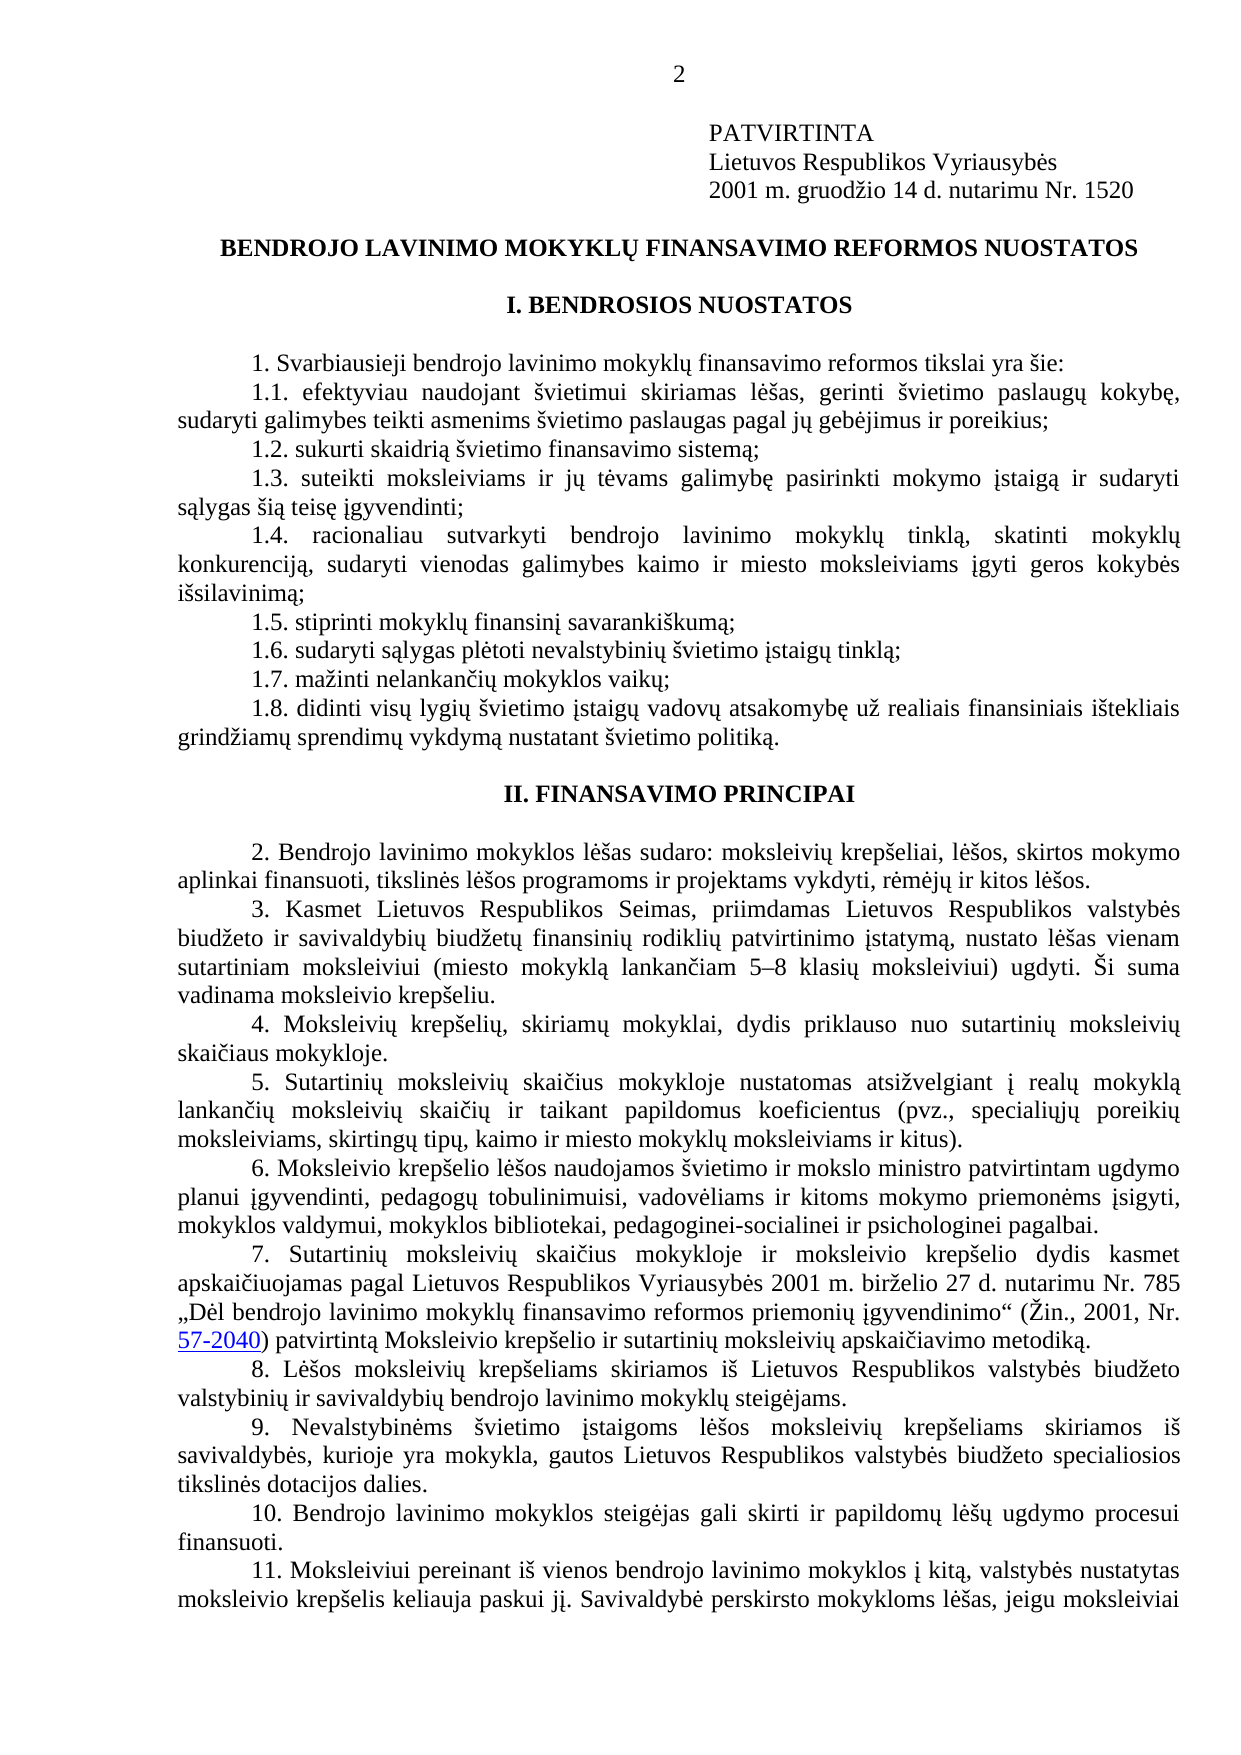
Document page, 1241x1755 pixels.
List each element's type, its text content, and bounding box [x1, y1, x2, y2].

text BENDROJO LAVINIMO MOKYKLŲ FINANSAVIMO REFORMOS NUOSTATOS [177, 233, 1181, 262]
text 8. Lėšos moksleivių krepšeliams skiriamos iš Lietuvos Respublikos valstybės biudžeto valstybinių ir savivaldybių bendrojo lavinimo mokyklų steigėjams. [177, 1354, 1181, 1412]
text 6. Moksleivio krepšelio lėšos naudojamos švietimo ir mokslo ministro patvirtintam ugdymo planui įgyvendinti, pedagogų tobulinimuisi, vadovėliams ir kitoms mokymo priemonėms įsigyti, mokyklos valdymui, mokyklos bibliotekai, pedagoginei-socialinei ir psichologinei pagalbai. [177, 1153, 1181, 1239]
text 10. Bendrojo lavinimo mokyklos steigėjas gali skirti ir papildomų lėšų ugdymo procesui finansuoti. [177, 1498, 1181, 1556]
text 2001 m. gruodžio 14 d. nutarimu Nr. 1520 [177, 176, 1181, 204]
text 11. Moksleiviui pereinant iš vienos bendrojo lavinimo mokyklos į kitą, valstybės nustatytas moksleivio krepšelis keliauja paskui jį. Savivaldybė perskirsto mokykloms lėšas, jeigu moksleiviai [177, 1556, 1181, 1613]
text II. FINANSAVIMO PRINCIPAI [177, 779, 1181, 808]
text 1. Svarbiausieji bendrojo lavinimo mokyklų finansavimo reformos tikslai yra šie: [177, 348, 1181, 377]
text 7. Sutartinių moksleivių skaičius mokykloje ir moksleivio krepšelio dydis kasmet apskaičiuojamas pagal Lietuvos Respublikos Vyriausybės 2001 m. birželio 27 d. nutarimu Nr. 785 „Dėl bendrojo lavinimo mokyklų finansavimo reformos priemonių įgyvendinimo“ (Žin., 2001, Nr. 57-2040) patvirtintą Moksleivio krepšelio ir sutartinių moksleivių apskaičiavimo metodiką. [177, 1239, 1181, 1354]
text 9. Nevalstybinėms švietimo įstaigoms lėšos moksleivių krepšeliams skiriamos iš savivaldybės, kurioje yra mokykla, gautos Lietuvos Respublikos valstybės biudžeto specialiosios tikslinės dotacijos dalies. [177, 1412, 1181, 1498]
text 1.4. racionaliau sutvarkyti bendrojo lavinimo mokyklų tinklą, skatinti mokyklų konkurenciją, sudaryti vienodas galimybes kaimo ir miesto moksleiviams įgyti geros kokybės išsilavinimą; [177, 521, 1181, 607]
text Lietuvos Respublikos Vyriausybės [177, 147, 1181, 176]
text 1.1. efektyviau naudojant švietimui skiriamas lėšas, gerinti švietimo paslaugų kokybę, sudaryti galimybes teikti asmenims švietimo paslaugas pagal jų gebėjimus ir poreikius; [177, 377, 1181, 434]
text 1.5. stiprinti mokyklų finansinį savarankiškumą; [177, 607, 1181, 636]
text 1.8. didinti visų lygių švietimo įstaigų vadovų atsakomybę už realiais finansiniais ištekliais grindžiamų sprendimų vykdymą nustatant švietimo politiką. [177, 693, 1181, 751]
text 1.7. mažinti nelankančių mokyklos vaikų; [177, 664, 1181, 693]
text 2. Bendrojo lavinimo mokyklos lėšas sudaro: moksleivių krepšeliai, lėšos, skirtos mokymo aplinkai finansuoti, tikslinės lėšos programoms ir projektams vykdyti, rėmėjų ir kitos lėšos. [177, 837, 1181, 894]
text 1.6. sudaryti sąlygas plėtoti nevalstybinių švietimo įstaigų tinklą; [177, 636, 1181, 664]
text Patvirtinta [177, 118, 1181, 147]
text 1.3. suteikti moksleiviams ir jų tėvams galimybę pasirinkti mokymo įstaigą ir sudaryti sąlygas šią teisę įgyvendinti; [177, 463, 1181, 521]
text 5. Sutartinių moksleivių skaičius mokykloje nustatomas atsižvelgiant į realų mokyklą lankančių moksleivių skaičių ir taikant papildomus koeficientus (pvz., specialiųjų poreikių moksleiviams, skirtingų tipų, kaimo ir miesto mokyklų moksleiviams ir kitus). [177, 1067, 1181, 1153]
text 4. Moksleivių krepšelių, skiriamų mokyklai, dydis priklauso nuo sutartinių moksleivių skaičiaus mokykloje. [177, 1009, 1181, 1067]
text 1.2. sukurti skaidrią švietimo finansavimo sistemą; [177, 434, 1181, 463]
text 3. Kasmet Lietuvos Respublikos Seimas, priimdamas Lietuvos Respublikos valstybės biudžeto ir savivaldybių biudžetų finansinių rodiklių patvirtinimo įstatymą, nustato lėšas vienam sutartiniam moksleiviui (miesto mokyklą lankančiam 5–8 klasių moksleiviui) ugdyti. Ši suma vadinama moksleivio krepšeliu. [177, 894, 1181, 1009]
text I. BENDROSIOS NUOSTATOS [177, 291, 1181, 319]
